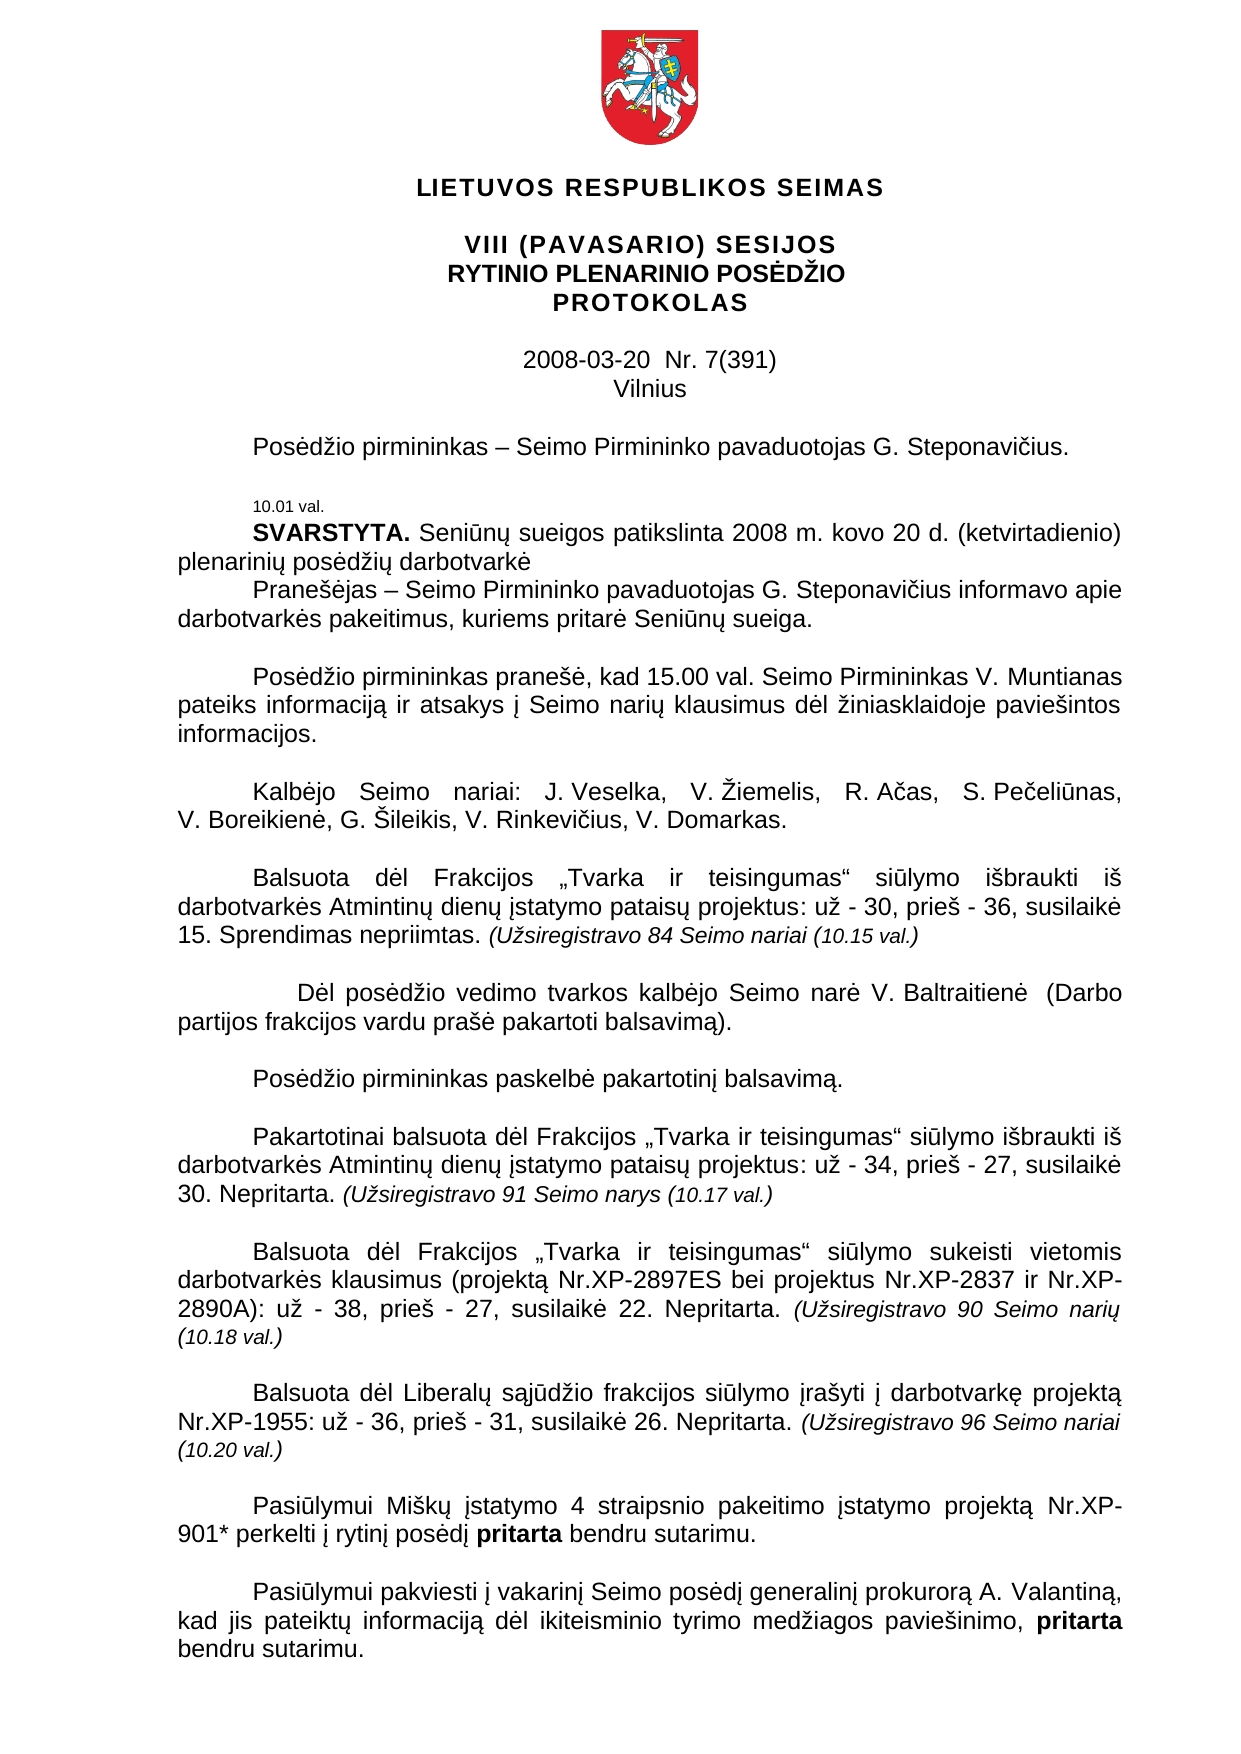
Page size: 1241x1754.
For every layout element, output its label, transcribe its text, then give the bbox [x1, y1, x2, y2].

text Posėdžio pirmininkas pranešė, kad 15.00 val. Seimo Pirmininkas V. Muntianas pateiks informaciją ir atsakys į Seimo narių klausimus dėl žiniasklaidoje paviešintos informacijos. [177, 662, 1122, 748]
text Pranešėjas – Seimo Pirmininko pavaduotojas G. Steponavičius informavo apie darbotvarkės pakeitimus, kuriems pritarė Seniūnų sueiga. [177, 575, 1122, 633]
text Posėdžio pirmininkas – Seimo Pirmininko pavaduotojas G. Steponavičius. [177, 432, 1122, 460]
text SVARSTYTA. Seniūnų sueigos patikslinta 2008 m. kovo 20 d. (ketvirtadienio) plenarinių posėdžių darbotvarkė [177, 518, 1122, 575]
text Balsuota dėl Frakcijos „Tvarka ir teisingumas“ siūlymo sukeisti vietomis darbotvarkės klausimus (projektą Nr.XP-2897ES bei projektus Nr.XP-2837 ir Nr.XP-2890A): už - 38, prieš - 27, susilaikė 22. Nepritarta. (Užsiregistravo 90 Seimo narių (10.18 val.) [177, 1237, 1122, 1349]
text Dėl posėdžio vedimo tvarkos kalbėjo Seimo narė V. Baltraitienė (Darbo partijos frakcijos vardu prašė pakartoti balsavimą). [177, 978, 1122, 1035]
subtitle RYTINIO PLENARINIO POSĖDŽIO [177, 259, 1122, 288]
text 10.01 val. [177, 489, 1122, 518]
text VIII (PAVASARIO) SESIJOS [177, 230, 1122, 259]
text Pasiūlymui Miškų įstatymo 4 straipsnio pakeitimo įstatymo projektą Nr.XP-901* perkelti į rytinį posėdį pritarta bendru sutarimu. [177, 1491, 1122, 1548]
text Pasiūlymui pakviesti į vakarinį Seimo posėdį generalinį prokurorą A. Valantiną, kad jis pateiktų informaciją dėl ikiteisminio tyrimo medžiagos paviešinimo, pritarta bendru sutarimu. [177, 1577, 1122, 1663]
text Posėdžio pirmininkas paskelbė pakartotinį balsavimą. [177, 1064, 1122, 1093]
text LIETUVOS RESPUBLIKOS SEIMAS [177, 173, 1122, 202]
text Balsuota dėl Liberalų sąjūdžio frakcijos siūlymo įrašyti į darbotvarkę projektą Nr.XP-1955: už - 36, prieš - 31, susilaikė 26. Nepritarta. (Užsiregistravo 96 Seimo nariai (10.20 val.) [177, 1378, 1122, 1462]
text Balsuota dėl Frakcijos „Tvarka ir teisingumas“ siūlymo išbraukti iš darbotvarkės Atmintinų dienų įstatymo pataisų projektus: už - 30, prieš - 36, susilaikė 15. Sprendimas nepriimtas. (Užsiregistravo 84 Seimo nariai (10.15 val.) [177, 863, 1122, 949]
text PROTOKOLAS [177, 288, 1122, 317]
text Vilnius [177, 374, 1122, 403]
text Kalbėjo Seimo nariai: J. Veselka, V. Žiemelis, R. Ačas, S. Pečeliūnas, V. Boreikienė, G. Šileikis, V. Rinkevičius, V. Domarkas. [177, 777, 1122, 834]
text Pakartotinai balsuota dėl Frakcijos „Tvarka ir teisingumas“ siūlymo išbraukti iš darbotvarkės Atmintinų dienų įstatymo pataisų projektus: už - 34, prieš - 27, susilaikė 30. Nepritarta. (Užsiregistravo 91 Seimo narys (10.17 val.) [177, 1122, 1122, 1208]
text 2008-03-20 Nr. 7(391) [177, 345, 1122, 374]
